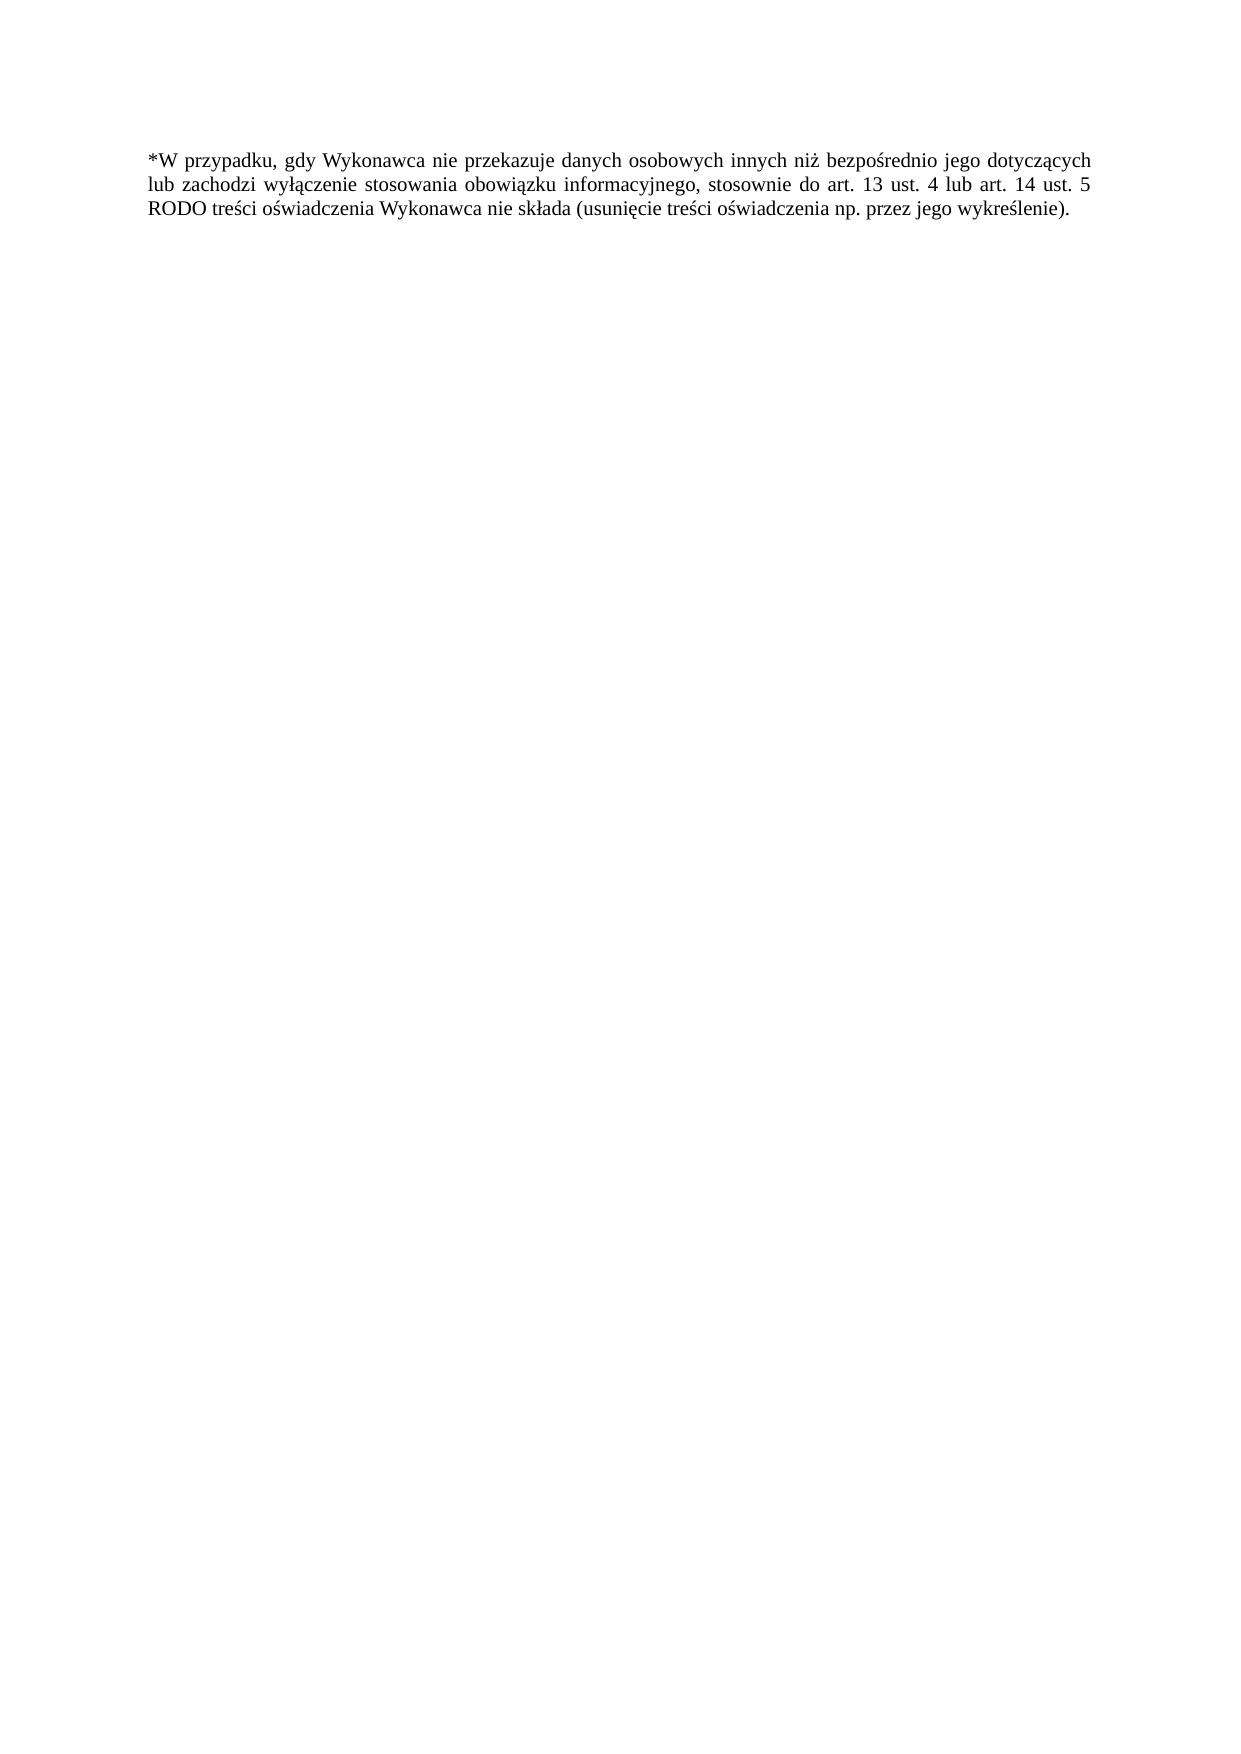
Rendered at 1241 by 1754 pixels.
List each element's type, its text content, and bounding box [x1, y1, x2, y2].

text *W przypadku, gdy Wykonawca nie przekazuje danych osobowych innych niż bezpośrednio jego dotyczących lub zachodzi wyłączenie stosowania obowiązku informacyjnego, stosownie do art. 13 ust. 4 lub art. 14 ust. 5 RODO treści oświadczenia Wykonawca nie składa (usunięcie treści oświadczenia np. przez jego wykreślenie). [148, 148, 1093, 220]
